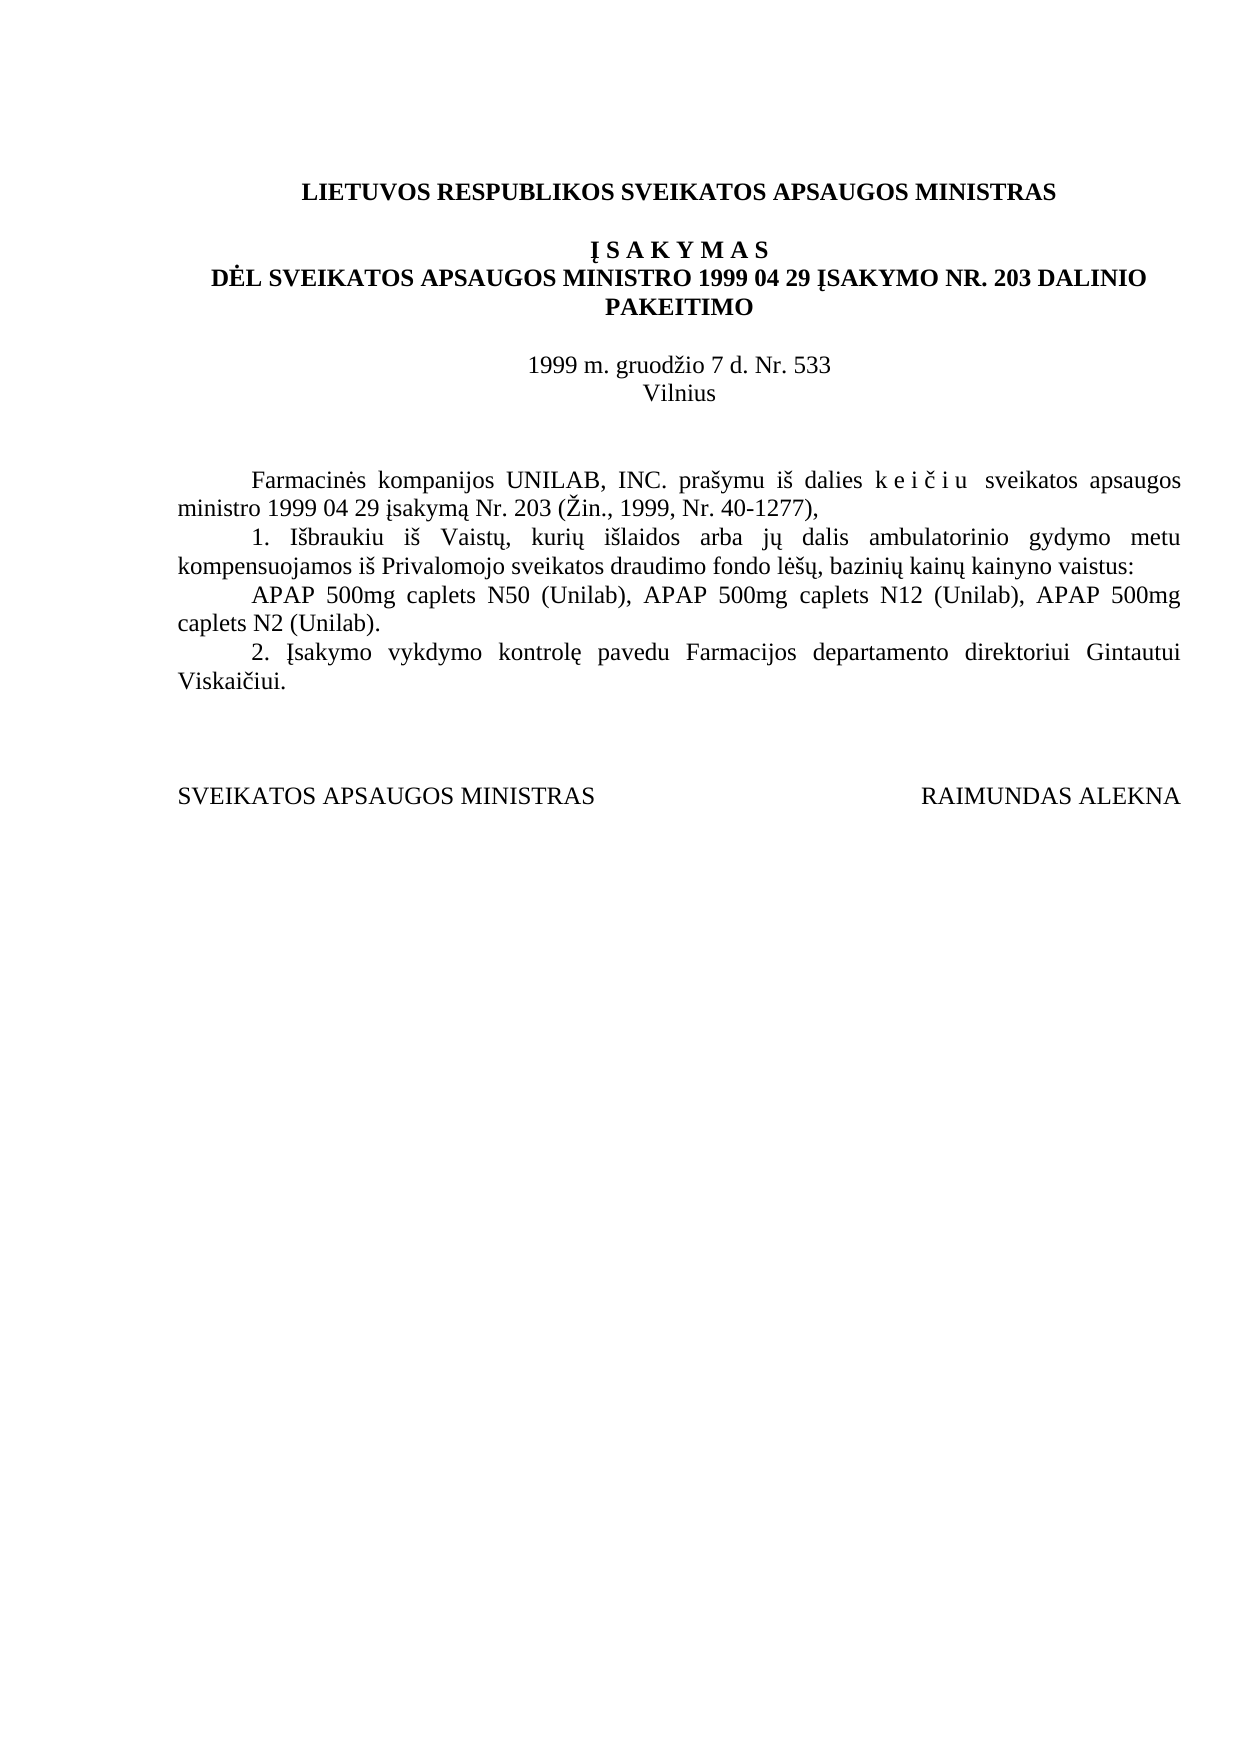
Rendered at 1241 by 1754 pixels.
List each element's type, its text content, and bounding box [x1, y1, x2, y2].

text SVEIKATOS APSAUGOS MINISTRAS RAIMUNDAS ALEKNA [177, 781, 1181, 810]
text DĖL SVEIKATOS APSAUGOS MINISTRO 1999 04 29 ĮSAKYMO NR. 203 DALINIO PAKEITIMO [177, 263, 1181, 321]
text LIETUVOS RESPUBLIKOS SVEIKATOS APSAUGOS MINISTRAS [177, 177, 1181, 206]
text 1. Išbraukiu iš Vaistų, kurių išlaidos arba jų dalis ambulatorinio gydymo metu kompensuojamos iš Privalomojo sveikatos draudimo fondo lėšų, bazinių kainų kainyno vaistus: [177, 522, 1181, 580]
text Į S A K Y M A S [177, 235, 1181, 263]
text 1999 m. gruodžio 7 d. Nr. 533 [177, 350, 1181, 378]
text Farmacinės kompanijos UNILAB, INC. prašymu iš dalies keičiu sveikatos apsaugos ministro 1999 04 29 įsakymą Nr. 203 (Žin., 1999, Nr. 40-1277), [177, 465, 1181, 522]
text APAP 500mg caplets N50 (Unilab), APAP 500mg caplets N12 (Unilab), APAP 500mg caplets N2 (Unilab). [177, 580, 1181, 637]
text Vilnius [177, 378, 1181, 407]
text 2. Įsakymo vykdymo kontrolę pavedu Farmacijos departamento direktoriui Gintautui Viskaičiui. [177, 637, 1181, 695]
